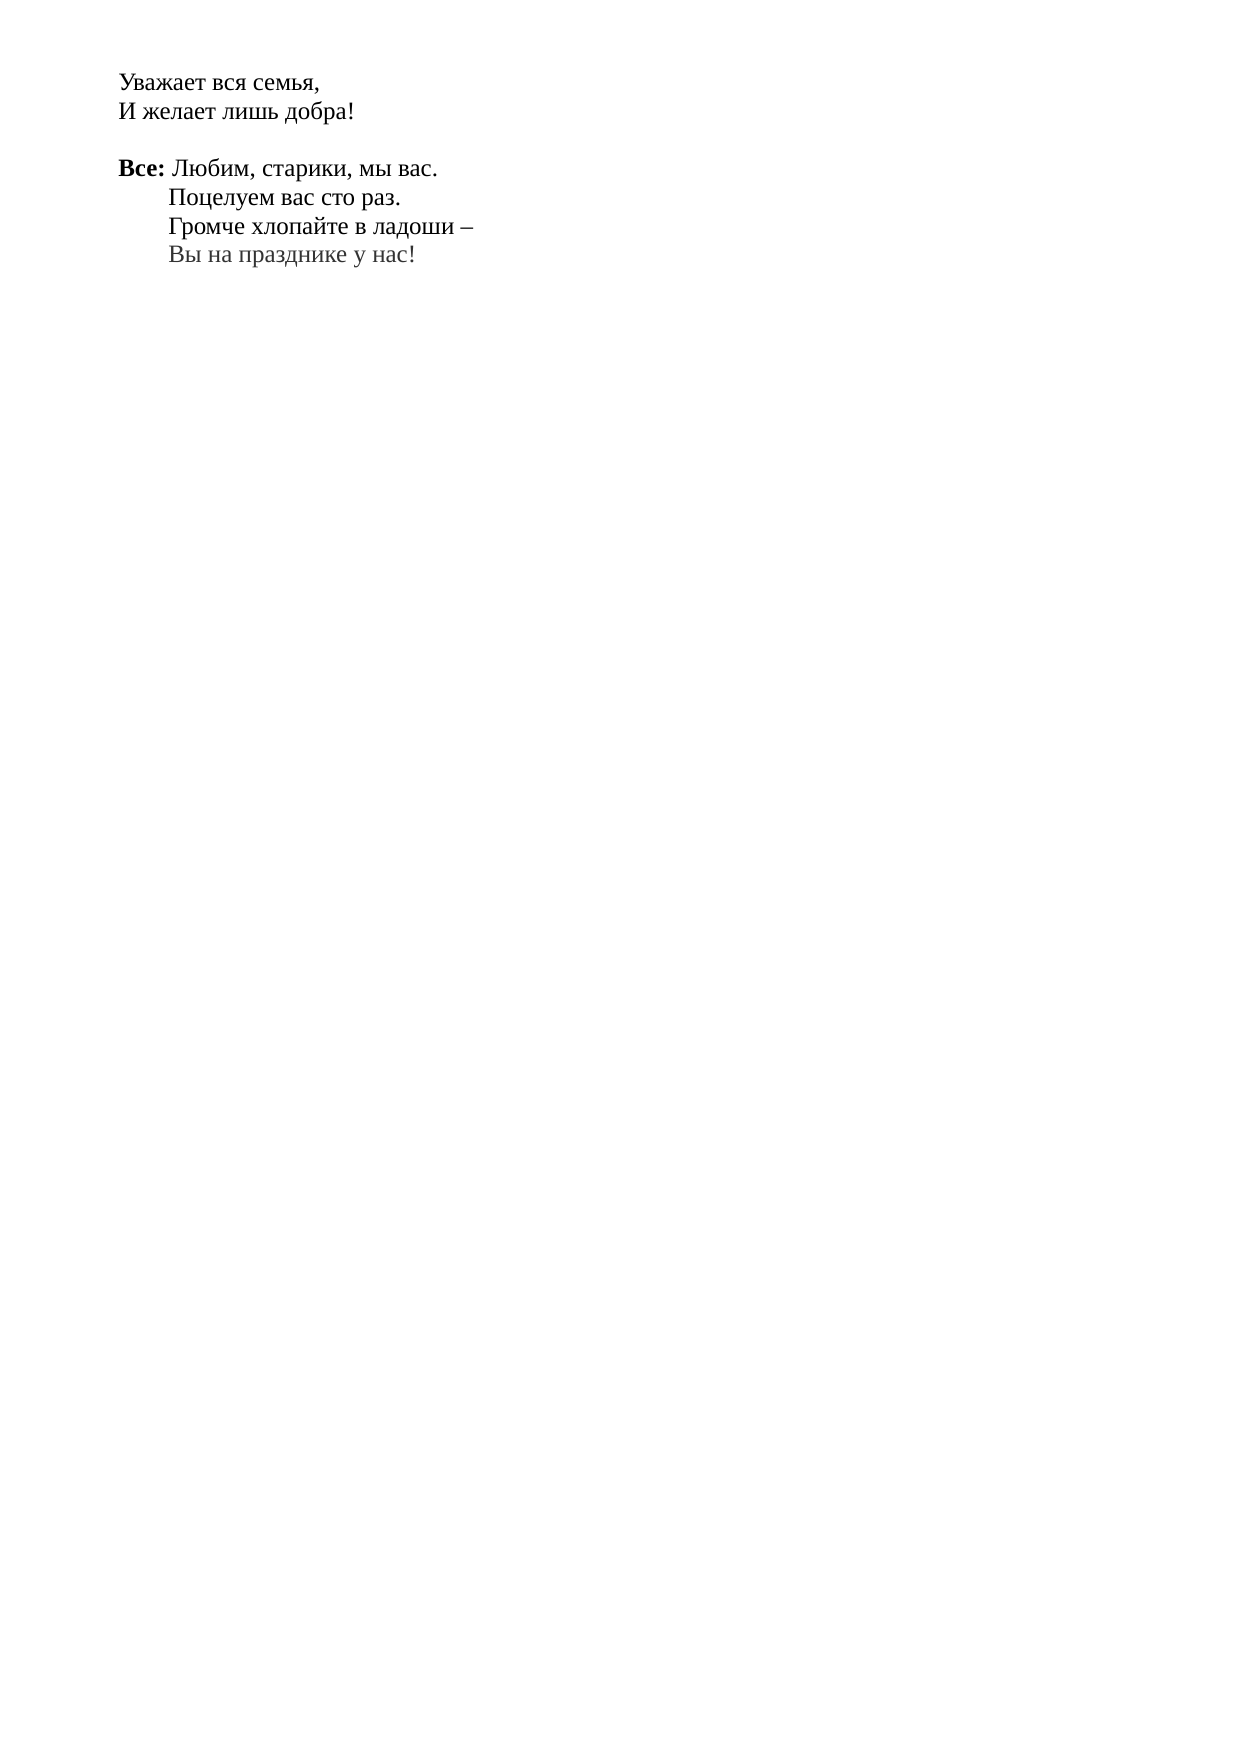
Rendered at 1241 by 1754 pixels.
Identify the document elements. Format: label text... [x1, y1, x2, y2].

text Все: Любим, старики, мы вас. [118, 153, 1122, 182]
text Поцелуем вас сто раз. [118, 182, 1122, 211]
text Громче хлопайте в ладоши – [118, 211, 1122, 239]
text Уважает вся семья, И желает лишь добра! [118, 67, 1122, 124]
text Вы на празднике у нас! [118, 239, 1122, 268]
